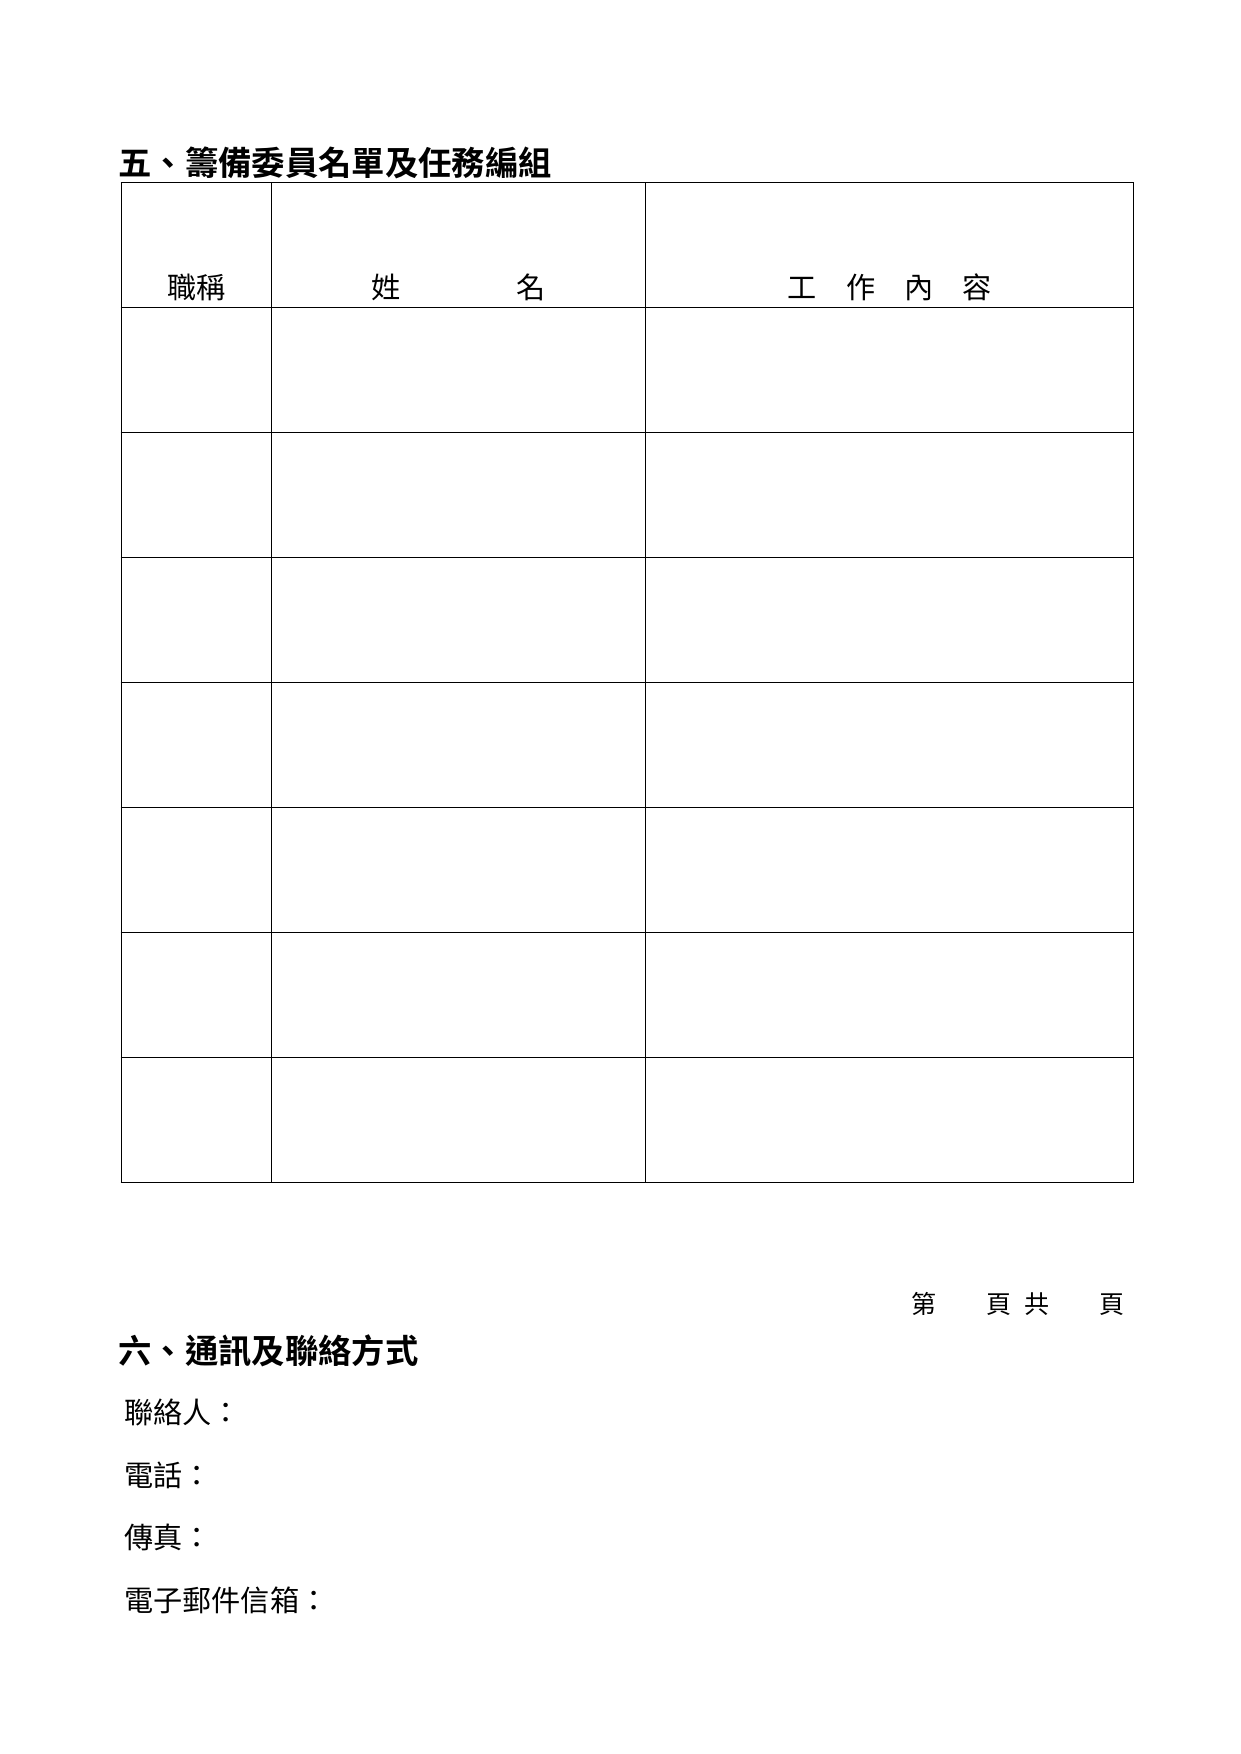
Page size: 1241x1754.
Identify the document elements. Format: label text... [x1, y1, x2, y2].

text 第 頁 共 頁 [883, 1285, 1124, 1321]
table_cell [272, 308, 645, 432]
table_header 工 作 內 容 [646, 183, 1133, 307]
table_cell [272, 933, 645, 1057]
table_cell [122, 433, 271, 557]
table_cell [122, 933, 271, 1057]
table_cell [646, 808, 1133, 932]
table_header 姓 名 [272, 183, 645, 307]
text 五、籌備委員名單及任務編組 [118, 119, 1122, 182]
table_header 職稱 [122, 183, 271, 307]
table_cell [646, 433, 1133, 557]
table_cell 電話： [121, 1432, 346, 1494]
table_header [346, 1370, 1133, 1432]
table_cell [122, 683, 271, 807]
table_cell [122, 808, 271, 932]
table_cell [646, 933, 1133, 1057]
table_cell [122, 558, 271, 682]
table_cell 電子郵件信箱： [121, 1557, 346, 1619]
table_cell [346, 1557, 1133, 1619]
table_cell [646, 1058, 1133, 1182]
table_cell [272, 433, 645, 557]
text 六、通訊及聯絡方式 [118, 1307, 1122, 1369]
table_cell [272, 558, 645, 682]
table_cell [122, 1058, 271, 1182]
table_cell [272, 808, 645, 932]
table_header 聯絡人： [121, 1370, 346, 1432]
table_cell [272, 1058, 645, 1182]
table_cell 傳真： [121, 1495, 346, 1557]
table_cell [122, 308, 271, 432]
table_cell [346, 1432, 1133, 1494]
table_cell [272, 683, 645, 807]
table_cell [646, 558, 1133, 682]
table_cell [646, 683, 1133, 807]
table_cell [346, 1495, 1133, 1557]
table_cell [646, 308, 1133, 432]
